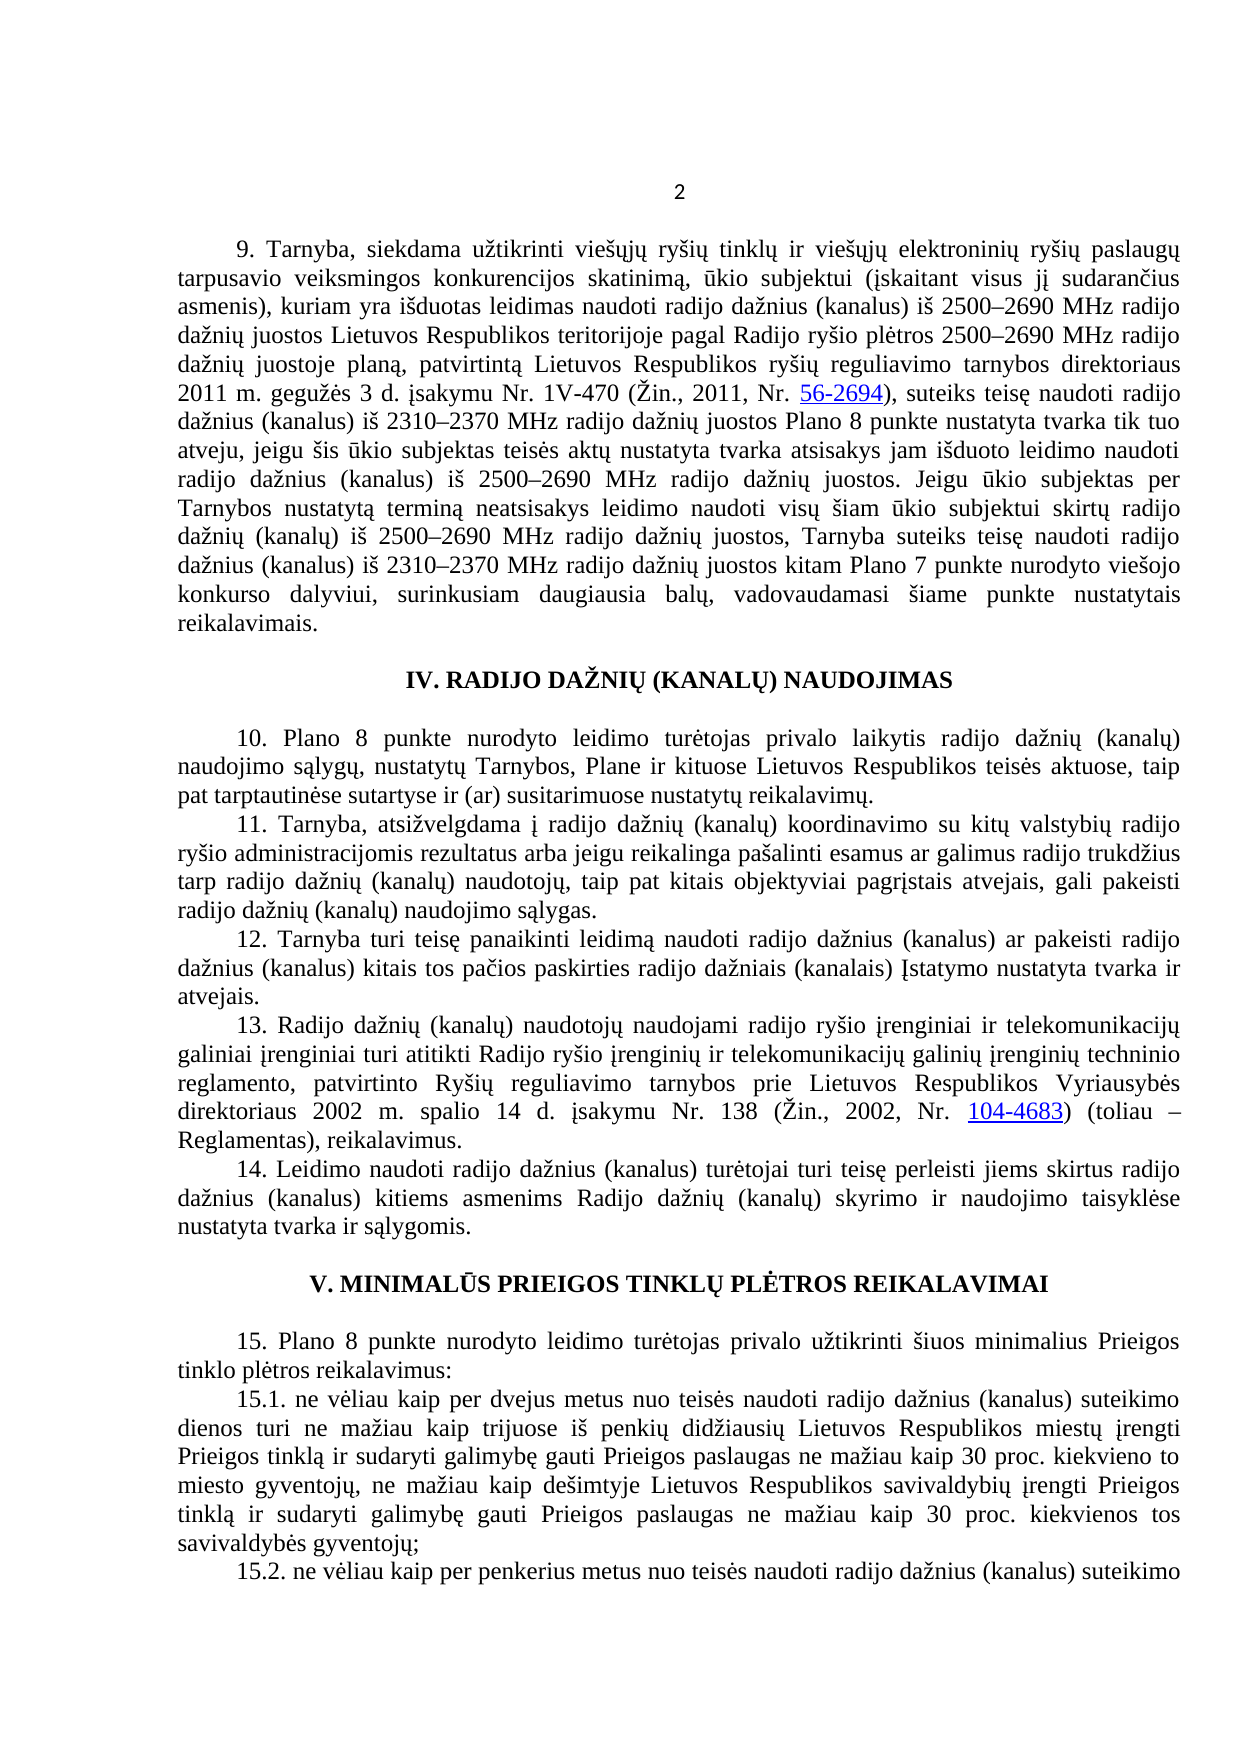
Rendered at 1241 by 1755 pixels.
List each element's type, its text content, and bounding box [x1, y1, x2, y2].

text 13. Radijo dažnių (kanalų) naudotojų naudojami radijo ryšio įrenginiai ir telekomunikacijų galiniai įrenginiai turi atitikti Radijo ryšio įrenginių ir telekomunikacijų galinių įrenginių techninio reglamento, patvirtinto Ryšių reguliavimo tarnybos prie Lietuvos Respublikos Vyriausybės direktoriaus 2002 m. spalio 14 d. įsakymu Nr. 138 (Žin., 2002, Nr. 104-4683) (toliau – Reglamentas), reikalavimus. [177, 1010, 1181, 1154]
text 12. Tarnyba turi teisę panaikinti leidimą naudoti radijo dažnius (kanalus) ar pakeisti radijo dažnius (kanalus) kitais tos pačios paskirties radijo dažniais (kanalais) Įstatymo nustatyta tvarka ir atvejais. [177, 924, 1181, 1010]
text V. MINIMALŪS PRIEIGOS TINKLŲ PLĖTROS REIKALAVIMAI [177, 1269, 1181, 1298]
text 15.1. ne vėliau kaip per dvejus metus nuo teisės naudoti radijo dažnius (kanalus) suteikimo dienos turi ne mažiau kaip trijuose iš penkių didžiausių Lietuvos Respublikos miestų įrengti Prieigos tinklą ir sudaryti galimybę gauti Prieigos paslaugas ne mažiau kaip 30 proc. kiekvieno to miesto gyventojų, ne mažiau kaip dešimtyje Lietuvos Respublikos savivaldybių įrengti Prieigos tinklą ir sudaryti galimybę gauti Prieigos paslaugas ne mažiau kaip 30 proc. kiekvienos tos savivaldybės gyventojų; [177, 1384, 1181, 1556]
text IV. RADIJO DAŽNIŲ (KANALŲ) NAUDOJIMAS [177, 665, 1181, 694]
text 15.2. ne vėliau kaip per penkerius metus nuo teisės naudoti radijo dažnius (kanalus) suteikimo [177, 1556, 1181, 1585]
text 11. Tarnyba, atsižvelgdama į radijo dažnių (kanalų) koordinavimo su kitų valstybių radijo ryšio administracijomis rezultatus arba jeigu reikalinga pašalinti esamus ar galimus radijo trukdžius tarp radijo dažnių (kanalų) naudotojų, taip pat kitais objektyviai pagrįstais atvejais, gali pakeisti radijo dažnių (kanalų) naudojimo sąlygas. [177, 809, 1181, 924]
text 10. Plano 8 punkte nurodyto leidimo turėtojas privalo laikytis radijo dažnių (kanalų) naudojimo sąlygų, nustatytų Tarnybos, Plane ir kituose Lietuvos Respublikos teisės aktuose, taip pat tarptautinėse sutartyse ir (ar) susitarimuose nustatytų reikalavimų. [177, 723, 1181, 809]
text 14. Leidimo naudoti radijo dažnius (kanalus) turėtojai turi teisę perleisti jiems skirtus radijo dažnius (kanalus) kitiems asmenims Radijo dažnių (kanalų) skyrimo ir naudojimo taisyklėse nustatyta tvarka ir sąlygomis. [177, 1154, 1181, 1240]
text 9. Tarnyba, siekdama užtikrinti viešųjų ryšių tinklų ir viešųjų elektroninių ryšių paslaugų tarpusavio veiksmingos konkurencijos skatinimą, ūkio subjektui (įskaitant visus jį sudarančius asmenis), kuriam yra išduotas leidimas naudoti radijo dažnius (kanalus) iš 2500–2690 MHz radijo dažnių juostos Lietuvos Respublikos teritorijoje pagal Radijo ryšio plėtros 2500–2690 MHz radijo dažnių juostoje planą, patvirtintą Lietuvos Respublikos ryšių reguliavimo tarnybos direktoriaus 2011 m. gegužės 3 d. įsakymu Nr. 1V-470 (Žin., 2011, Nr. 56-2694), suteiks teisę naudoti radijo dažnius (kanalus) iš 2310–2370 MHz radijo dažnių juostos Plano 8 punkte nustatyta tvarka tik tuo atveju, jeigu šis ūkio subjektas teisės aktų nustatyta tvarka atsisakys jam išduoto leidimo naudoti radijo dažnius (kanalus) iš 2500–2690 MHz radijo dažnių juostos. Jeigu ūkio subjektas per Tarnybos nustatytą terminą neatsisakys leidimo naudoti visų šiam ūkio subjektui skirtų radijo dažnių (kanalų) iš 2500–2690 MHz radijo dažnių juostos, Tarnyba suteiks teisę naudoti radijo dažnius (kanalus) iš 2310–2370 MHz radijo dažnių juostos kitam Plano 7 punkte nurodyto viešojo konkurso dalyviui, surinkusiam daugiausia balų, vadovaudamasi šiame punkte nustatytais reikalavimais. [177, 234, 1181, 636]
text 15. Plano 8 punkte nurodyto leidimo turėtojas privalo užtikrinti šiuos minimalius Prieigos tinklo plėtros reikalavimus: [177, 1326, 1181, 1384]
